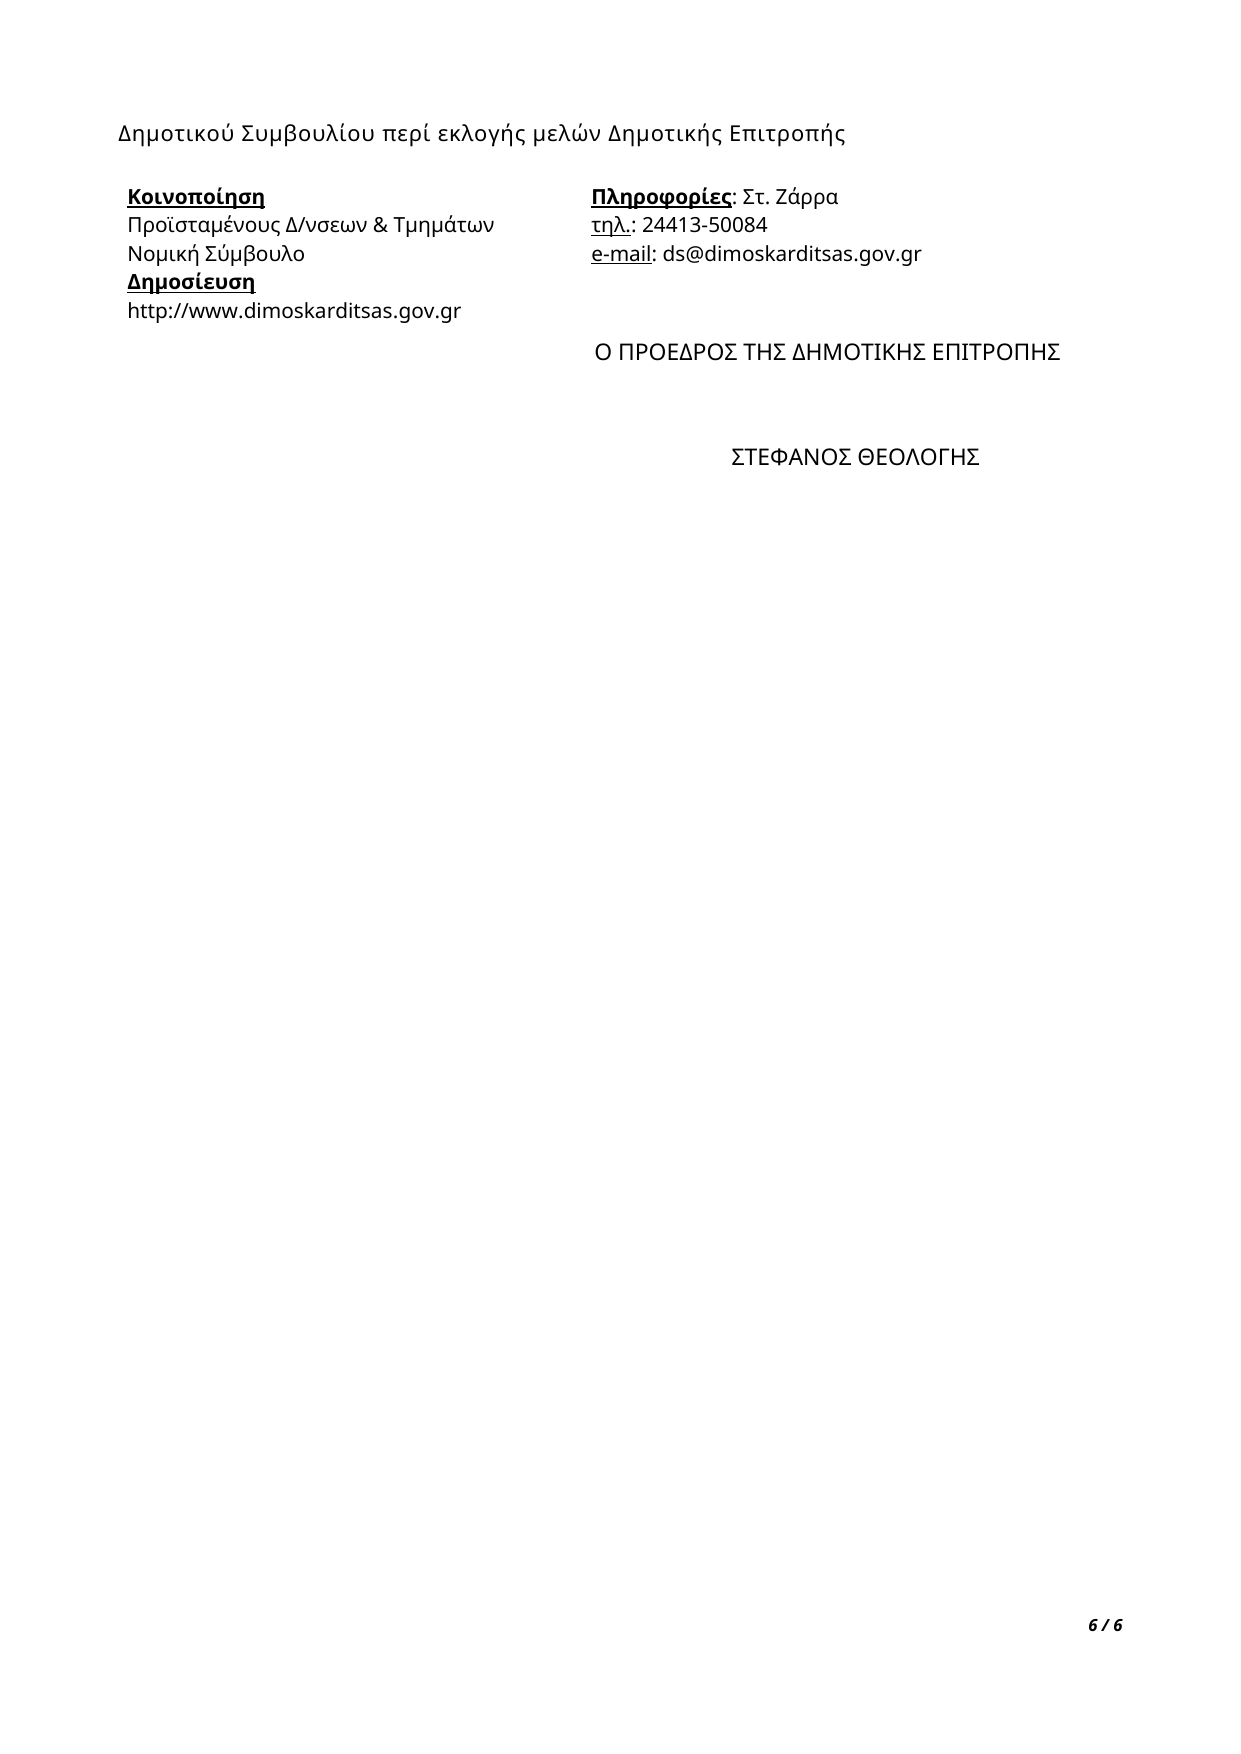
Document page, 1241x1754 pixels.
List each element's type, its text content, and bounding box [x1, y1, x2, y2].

table_cell Ο ΠΡΟΕΔΡΟΣ ΤΗΣ ΔΗΜΟΤΙΚΗΣ ΕΠΙΤΡΟΠΗΣ [585, 330, 1120, 373]
text Δημοτικού Συμβουλίου περί εκλογής μελών Δημοτικής Επιτροπής [118, 118, 1122, 148]
table_header Κοινοποίηση Προϊσταμένους Δ/νσεων & Τμημάτων Νομική Σύμβουλο Δημοσίευση http://www.dimoskarditsas.gov.gr [118, 176, 573, 330]
table_cell [573, 373, 585, 478]
table_cell [573, 330, 585, 373]
table_cell [118, 373, 573, 478]
table_header Πληροφορίες: Στ. Ζάρρα τηλ.: 24413-50084 e-mail: ds@dimoskarditsas.gov.gr [585, 176, 1120, 330]
table_cell [118, 330, 573, 373]
table_header [573, 176, 585, 330]
table_cell ΣΤΕΦΑΝΟΣ ΘΕΟΛΟΓΗΣ [585, 373, 1120, 478]
